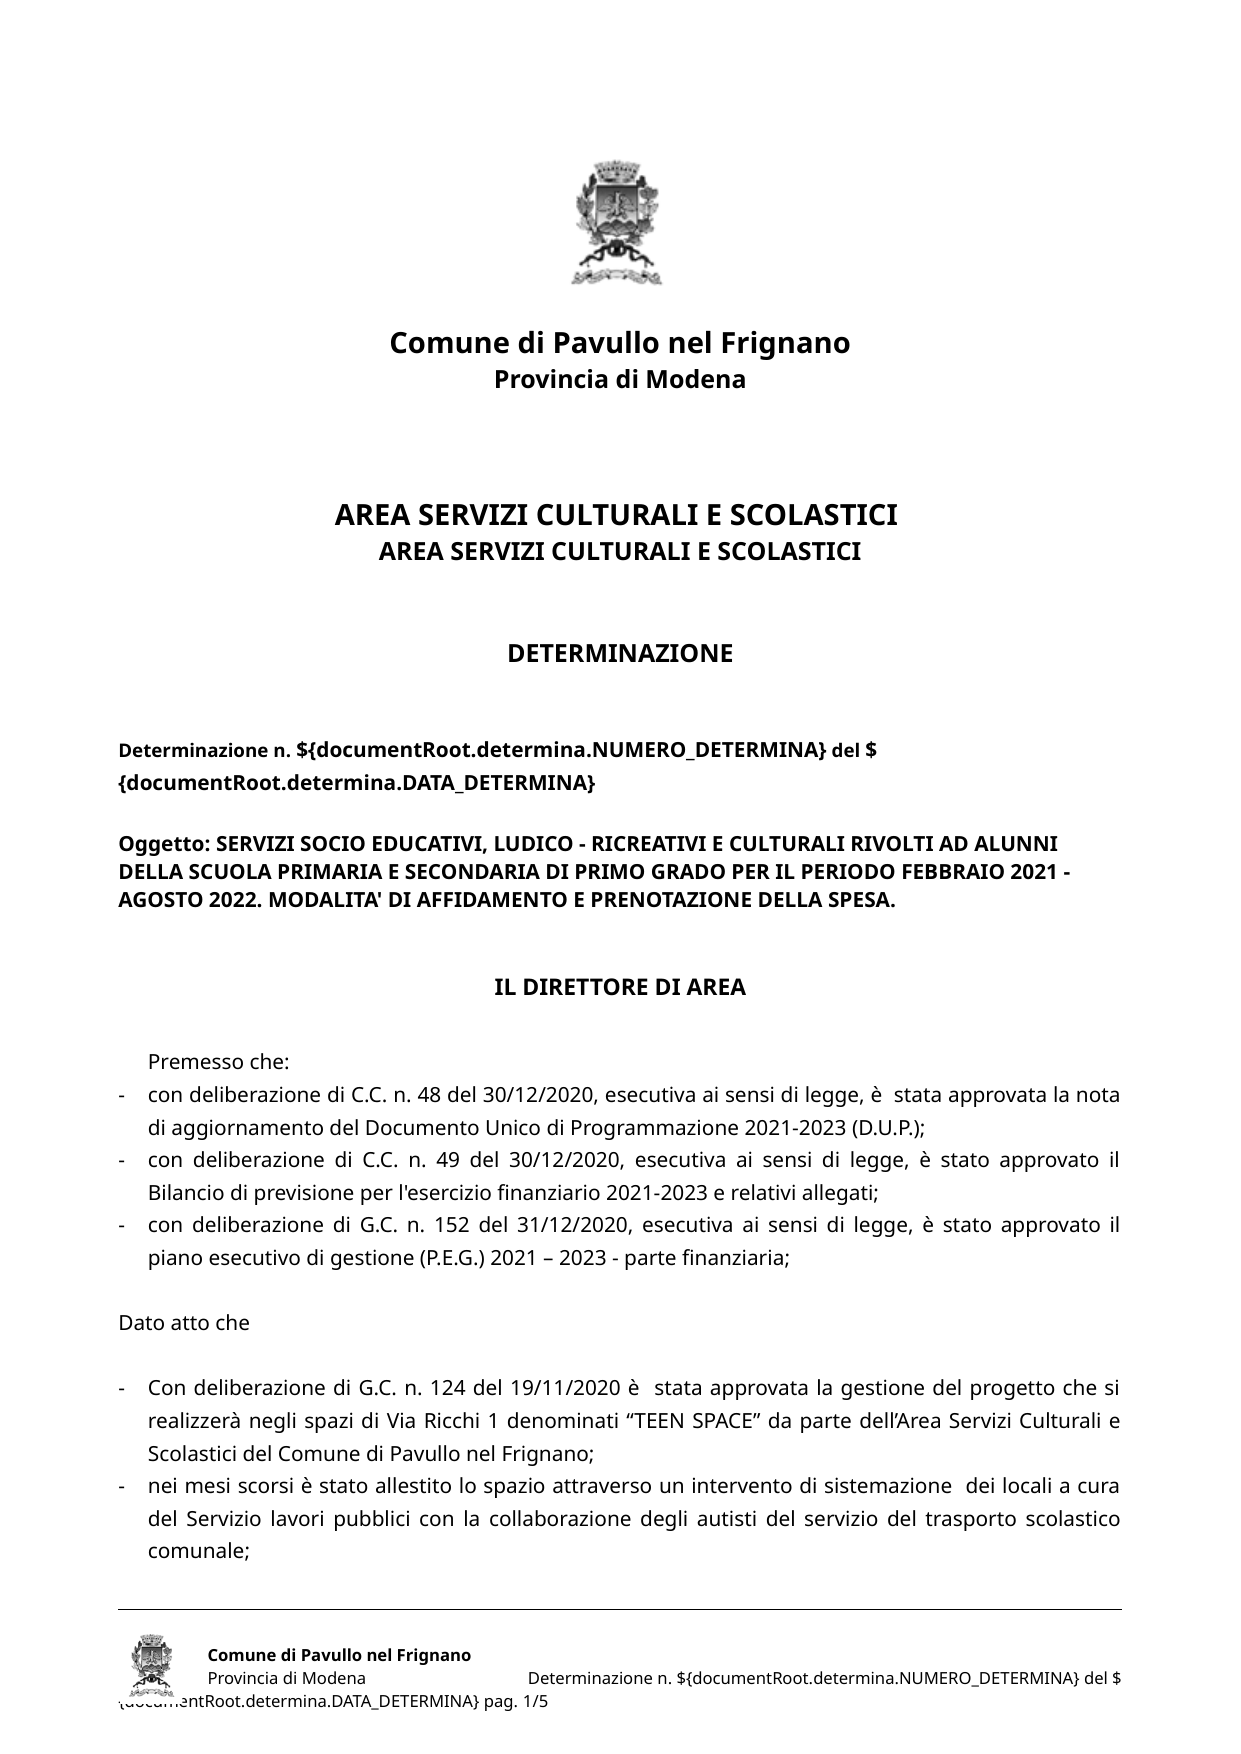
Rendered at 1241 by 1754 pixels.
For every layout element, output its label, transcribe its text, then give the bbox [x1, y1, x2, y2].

text DETERMINAZIONE [118, 636, 1122, 670]
picture [120, 1631, 183, 1704]
picture [546, 152, 695, 289]
list nei mesi scorsi è stato allestito lo spazio attraverso un intervento di sistemazione dei locali a cura del Servizio lavori pubblici con la collaborazione degli autisti del servizio del trasporto scolastico comunale; [118, 1471, 1122, 1565]
text Determinazione n. ${documentRoot.determina.NUMERO_DETERMINA} del ${documentRoot.determina.DATA_DETERMINA} [118, 735, 1122, 796]
text Oggetto: SERVIZI SOCIO EDUCATIVI, LUDICO - RICREATIVI E CULTURALI RIVOLTI AD ALUNNI DELLA SCUOLA PRIMARIA E SECONDARIA DI PRIMO GRADO PER IL PERIODO FEBBRAIO 2021 - AGOSTO 2022. MODALITA' DI AFFIDAMENTO E PRENOTAZIONE DELLA SPESA. [118, 829, 1122, 914]
text AREA SERVIZI CULTURALI E SCOLASTICI [118, 533, 1122, 568]
text IL DIRETTORE DI AREA [118, 971, 1122, 1002]
text Dato atto che [118, 1308, 1122, 1337]
list con deliberazione di C.C. n. 49 del 30/12/2020, esecutiva ai sensi di legge, è stato approvato il Bilancio di previsione per l'esercizio finanziario 2021-2023 e relativi allegati; [118, 1145, 1122, 1206]
text AREA SERVIZI CULTURALI E SCOLASTICI [118, 494, 1122, 533]
list Con deliberazione di G.C. n. 124 del 19/11/2020 è stata approvata la gestione del progetto che si realizzerà negli spazi di Via Ricchi 1 denominati “TEEN SPACE” da parte dell’Area Servizi Culturali e Scolastici del Comune di Pavullo nel Frignano; [118, 1373, 1122, 1467]
list con deliberazione di C.C. n. 48 del 30/12/2020, esecutiva ai sensi di legge, è stata approvata la nota di aggiornamento del Documento Unico di Programmazione 2021-2023 (D.U.P.); [118, 1080, 1122, 1141]
text Premesso che: [118, 1047, 1122, 1076]
list con deliberazione di G.C. n. 152 del 31/12/2020, esecutiva ai sensi di legge, è stato approvato il piano esecutivo di gestione (P.E.G.) 2021 – 2023 - parte finanziaria; [118, 1211, 1122, 1272]
